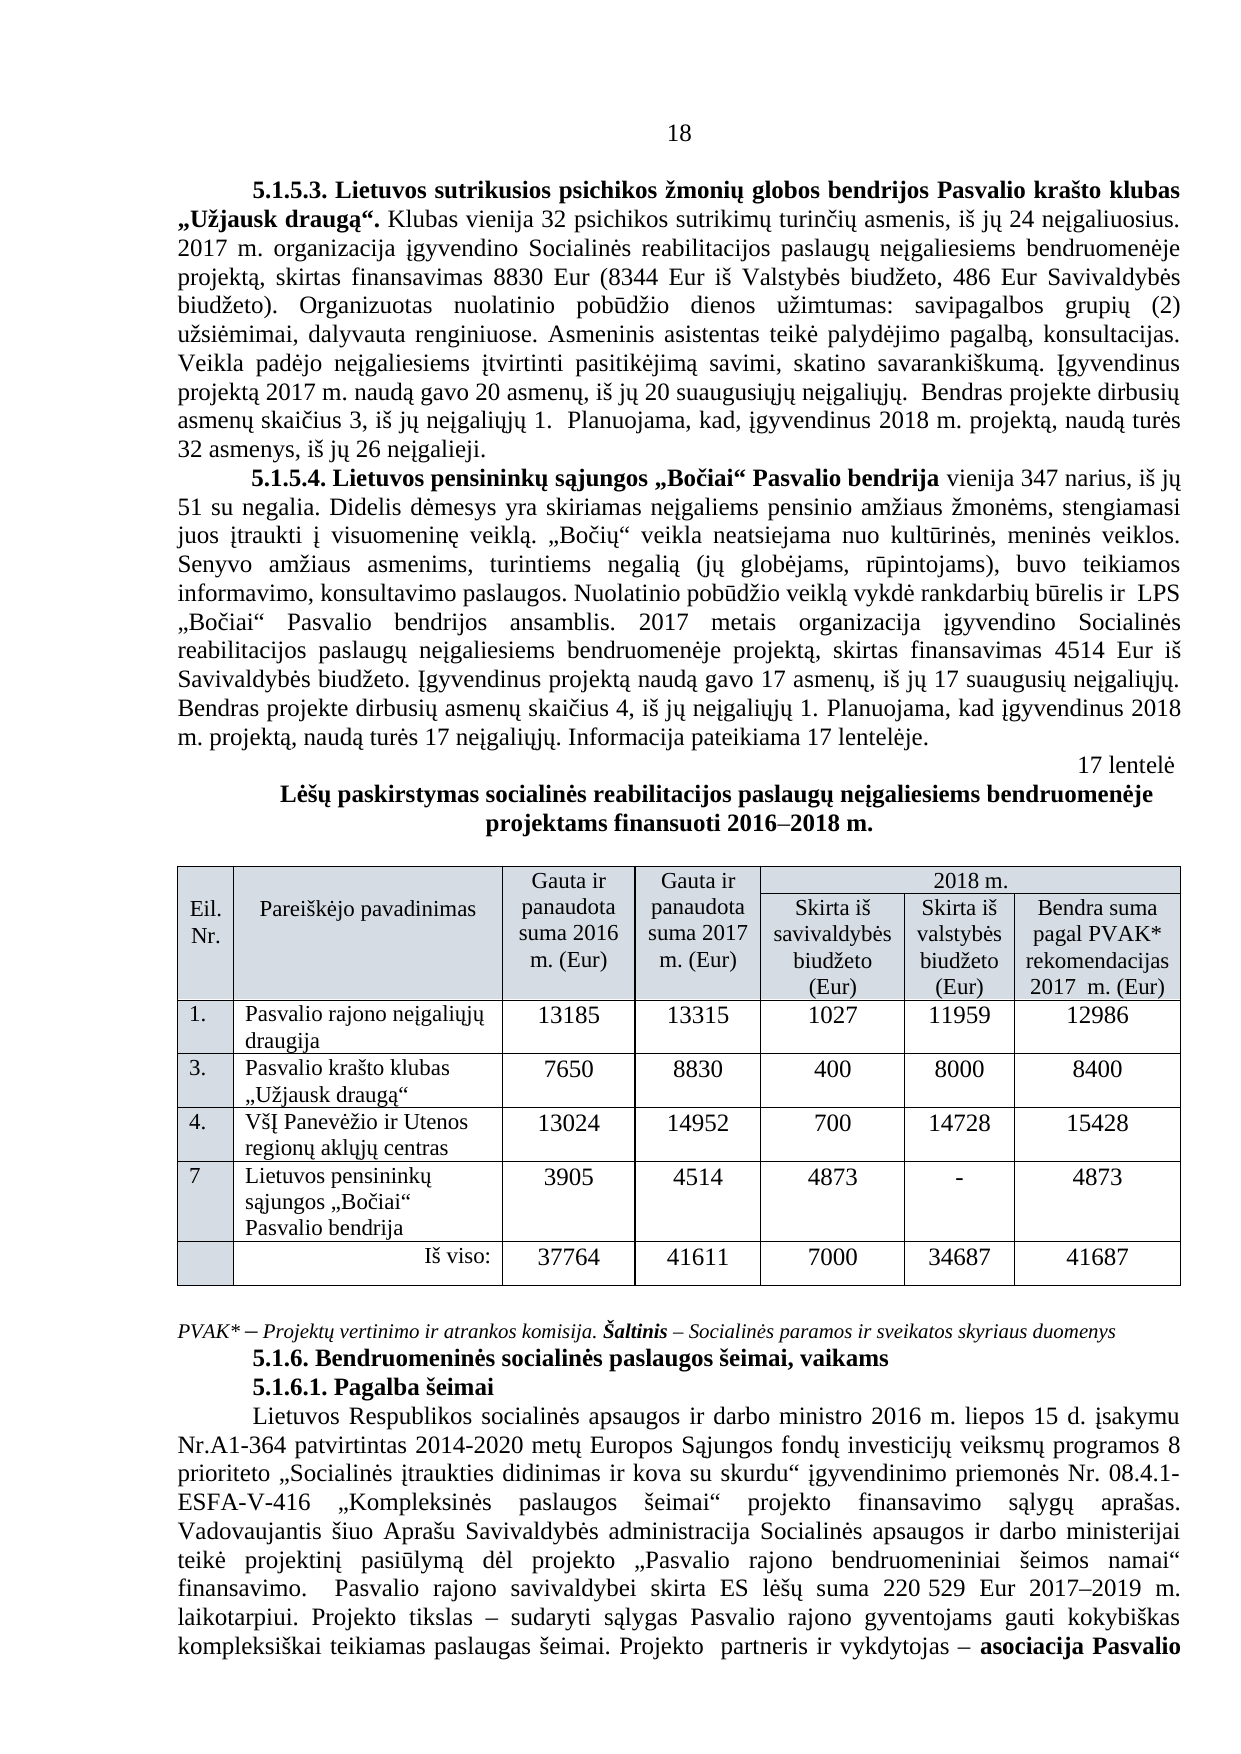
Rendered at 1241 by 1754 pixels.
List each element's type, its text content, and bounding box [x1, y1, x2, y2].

table_cell 37764 [503, 1242, 634, 1285]
table_cell 4514 [636, 1162, 760, 1241]
table_cell 400 [761, 1054, 904, 1107]
table_header Pareiškėjo pavadinimas [234, 867, 502, 999]
text Lėšų paskirstymas socialinės reabilitacijos paslaugų neįgaliesiems bendruomenėje projektams finansuoti 2016–2018 m. [177, 779, 1181, 837]
table_cell 8000 [905, 1054, 1014, 1107]
table_cell Lietuvos pensininkų sąjungos „Bočiai“ Pasvalio bendrija [234, 1162, 502, 1241]
table_cell Pasvalio rajono neįgaliųjų draugija [234, 1001, 502, 1053]
text PVAK* – Projektų vertinimo ir atrankos komisija. Šaltinis – Socialinės paramos ir sveikatos skyriaus duomenys [177, 1315, 1181, 1343]
table_cell Bendra suma pagal PVAK* rekomendacijas 2017 m. (Eur) [1015, 894, 1180, 999]
table_cell 11959 [905, 1001, 1014, 1053]
table_cell 4873 [761, 1162, 904, 1241]
table_cell 14952 [636, 1108, 760, 1161]
table_cell 8830 [636, 1054, 760, 1107]
text Lietuvos Respublikos socialinės apsaugos ir darbo ministro 2016 m. liepos 15 d. įsakymu Nr.A1-364 patvirtintas 2014-2020 metų Europos Sąjungos fondų investicijų veiksmų programos 8 prioriteto „Socialinės įtraukties didinimas ir kova su skurdu“ įgyvendinimo priemonės Nr. 08.4.1-ESFA-V-416 „Kompleksinės paslaugos šeimai“ projekto finansavimo sąlygų aprašas. Vadovaujantis šiuo Aprašu Savivaldybės administracija Socialinės apsaugos ir darbo ministerijai teikė projektinį pasiūlymą dėl projekto „Pasvalio rajono bendruomeniniai šeimos namai“ finansavimo. Pasvalio rajono savivaldybei skirta ES lėšų suma 220 529 Eur 2017–2019 m. laikotarpiui. Projekto tikslas – sudaryti sąlygas Pasvalio rajono gyventojams gauti kokybiškas kompleksiškai teikiamas paslaugas šeimai. Projekto partneris ir vykdytojas – asociacija Pasvalio [177, 1401, 1181, 1660]
table_cell 14728 [905, 1108, 1014, 1161]
table_cell 1. [178, 1001, 233, 1053]
table_cell 7000 [761, 1242, 904, 1285]
table_cell 15428 [1015, 1108, 1180, 1161]
table_cell 34687 [905, 1242, 1014, 1285]
text 5.1.6.1. Pagalba šeimai [177, 1372, 1181, 1401]
table_cell 41687 [1015, 1242, 1180, 1285]
table_header 2018 m. [761, 867, 1180, 893]
table_cell 4873 [1015, 1162, 1180, 1241]
table_cell - [905, 1162, 1014, 1241]
table_cell 3905 [503, 1162, 634, 1241]
text 5.1.5.4. Lietuvos pensininkų sąjungos „Bočiai“ Pasvalio bendrija vienija 347 narius, iš jų 51 su negalia. Didelis dėmesys yra skiriamas neįgaliems pensinio amžiaus žmonėms, stengiamasi juos įtraukti į visuomeninę veiklą. „Bočių“ veikla neatsiejama nuo kultūrinės, meninės veiklos. Senyvo amžiaus asmenims, turintiems negalią (jų globėjams, rūpintojams), buvo teikiamos informavimo, konsultavimo paslaugos. Nuolatinio pobūdžio veiklą vykdė rankdarbių būrelis ir LPS „Bočiai“ Pasvalio bendrijos ansamblis. 2017 metais organizacija įgyvendino Socialinės reabilitacijos paslaugų neįgaliesiems bendruomenėje projektą, skirtas finansavimas 4514 Eur iš Savivaldybės biudžeto. Įgyvendinus projektą naudą gavo 17 asmenų, iš jų 17 suaugusių neįgaliųjų. Bendras projekte dirbusių asmenų skaičius 4, iš jų neįgaliųjų 1. Planuojama, kad įgyvendinus 2018 m. projektą, naudą turės 17 neįgaliųjų. Informacija pateikiama 17 lentelėje. [177, 463, 1181, 751]
table_cell 13024 [503, 1108, 634, 1161]
table_cell 4. [178, 1108, 233, 1161]
table_cell 41611 [636, 1242, 760, 1285]
table_cell Iš viso: [234, 1242, 502, 1285]
table_header Gauta ir panaudota suma 2017 m. (Eur) [636, 867, 760, 999]
table_cell 12986 [1015, 1001, 1180, 1053]
table_cell 3. [178, 1054, 233, 1107]
text 17 lentelė [177, 751, 1181, 779]
table_cell 1027 [761, 1001, 904, 1053]
table_cell 700 [761, 1108, 904, 1161]
table_cell Skirta iš valstybės biudžeto (Eur) [905, 894, 1014, 999]
table_cell 7650 [503, 1054, 634, 1107]
table_header Gauta ir panaudota suma 2016 m. (Eur) [503, 867, 634, 999]
table_cell Skirta iš savivaldybės biudžeto (Eur) [761, 894, 904, 999]
table_cell [178, 1242, 233, 1285]
table_cell 7 [178, 1162, 233, 1241]
table_cell VšĮ Panevėžio ir Utenos regionų aklųjų centras [234, 1108, 502, 1161]
table_cell Pasvalio krašto klubas „Užjausk draugą“ [234, 1054, 502, 1107]
text 5.1.5.3. Lietuvos sutrikusios psichikos žmonių globos bendrijos Pasvalio krašto klubas „Užjausk draugą“. Klubas vienija 32 psichikos sutrikimų turinčių asmenis, iš jų 24 neįgaliuosius. 2017 m. organizacija įgyvendino Socialinės reabilitacijos paslaugų neįgaliesiems bendruomenėje projektą, skirtas finansavimas 8830 Eur (8344 Eur iš Valstybės biudžeto, 486 Eur Savivaldybės biudžeto). Organizuotas nuolatinio pobūdžio dienos užimtumas: savipagalbos grupių (2) užsiėmimai, dalyvauta renginiuose. Asmeninis asistentas teikė palydėjimo pagalbą, konsultacijas. Veikla padėjo neįgaliesiems įtvirtinti pasitikėjimą savimi, skatino savarankiškumą. Įgyvendinus projektą 2017 m. naudą gavo 20 asmenų, iš jų 20 suaugusiųjų neįgaliųjų. Bendras projekte dirbusių asmenų skaičius 3, iš jų neįgaliųjų 1. Planuojama, kad, įgyvendinus 2018 m. projektą, naudą turės 32 asmenys, iš jų 26 neįgalieji. [177, 176, 1181, 463]
table_cell 13315 [636, 1001, 760, 1053]
text 5.1.6. Bendruomeninės socialinės paslaugos šeimai, vaikams [177, 1343, 1181, 1372]
table_cell 13185 [503, 1001, 634, 1053]
table_cell 8400 [1015, 1054, 1180, 1107]
table_header Eil. Nr. [178, 867, 233, 999]
